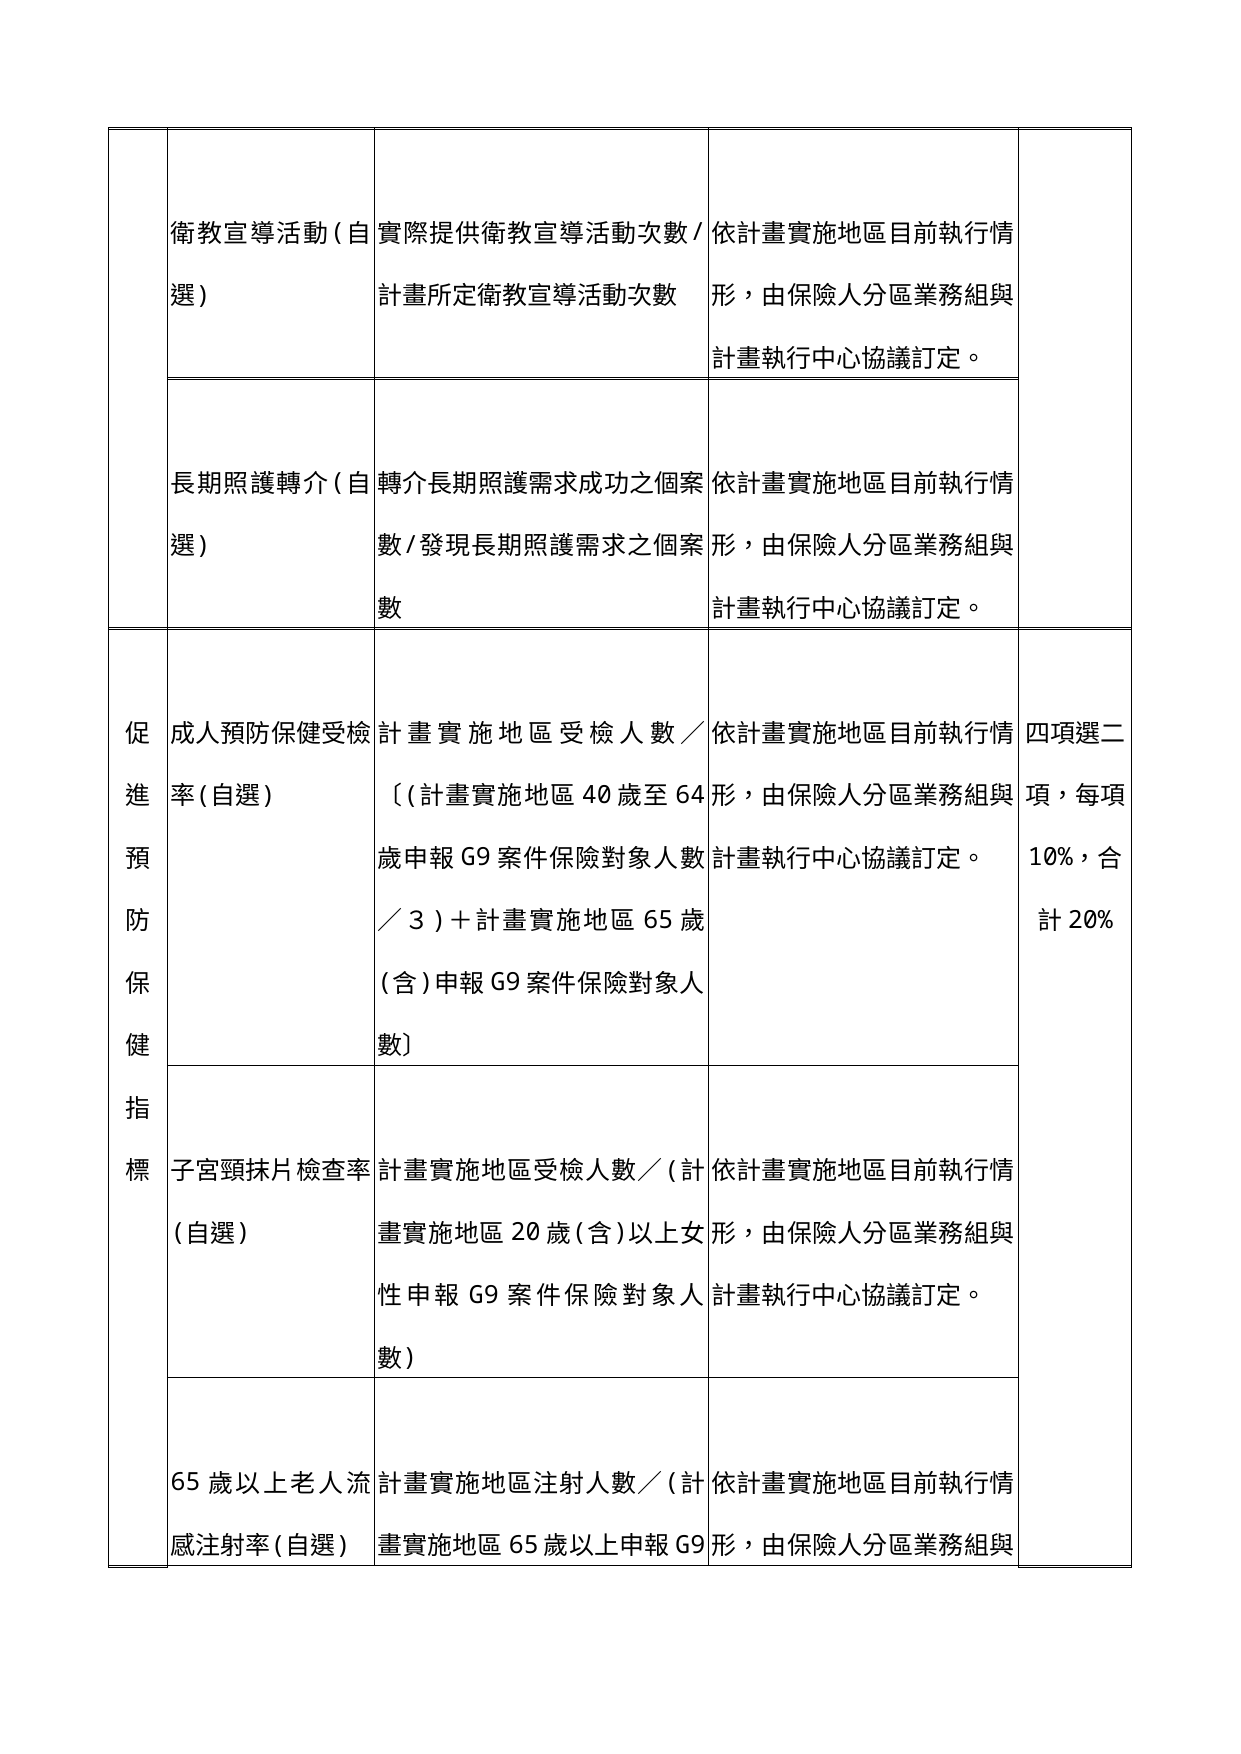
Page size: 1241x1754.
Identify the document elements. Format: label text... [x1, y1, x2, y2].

table_cell 衛教宣導活動(自選) [168, 130, 374, 377]
table_cell 依計畫實施地區目前執行情形，由保險人分區業務組與 [709, 1378, 1018, 1564]
table_cell [109, 130, 167, 627]
table_cell 計畫實施地區受檢人數／(計畫實施地區20歲(含)以上女性申報G9案件保險對象人數) [375, 1066, 708, 1377]
table_cell 長期照護轉介(自選) [168, 380, 374, 627]
table_cell 四項選二項，每項10%，合計20% [1019, 630, 1131, 1564]
table_cell 轉介長期照護需求成功之個案數/發現長期照護需求之個案數 [375, 380, 708, 627]
table_cell 依計畫實施地區目前執行情形，由保險人分區業務組與計畫執行中心協議訂定。 [709, 630, 1018, 1064]
table_cell 65歲以上老人流感注射率(自選) [168, 1378, 374, 1564]
table_cell 依計畫實施地區目前執行情形，由保險人分區業務組與計畫執行中心協議訂定。 [709, 130, 1018, 377]
table_cell 子宮頸抹片檢查率(自選) [168, 1066, 374, 1377]
table_cell 實際提供衛教宣導活動次數/計畫所定衛教宣導活動次數 [375, 130, 708, 377]
table_cell 促 進 預 防 保 健 指 標 [109, 630, 167, 1564]
table_cell 計畫實施地區受檢人數／〔(計畫實施地區40歲至64歲申報G9案件保險對象人數／３)＋計畫實施地區65歲(含)申報G9案件保險對象人數〕 [375, 630, 708, 1064]
table_cell 成人預防保健受檢率(自選) [168, 630, 374, 1064]
table_cell [1019, 130, 1131, 627]
table_cell 計畫實施地區注射人數／(計畫實施地區65歲以上申報G9 [375, 1378, 708, 1564]
table_cell 依計畫實施地區目前執行情形，由保險人分區業務組與計畫執行中心協議訂定。 [709, 1066, 1018, 1377]
table_cell 依計畫實施地區目前執行情形，由保險人分區業務組與計畫執行中心協議訂定。 [709, 380, 1018, 627]
